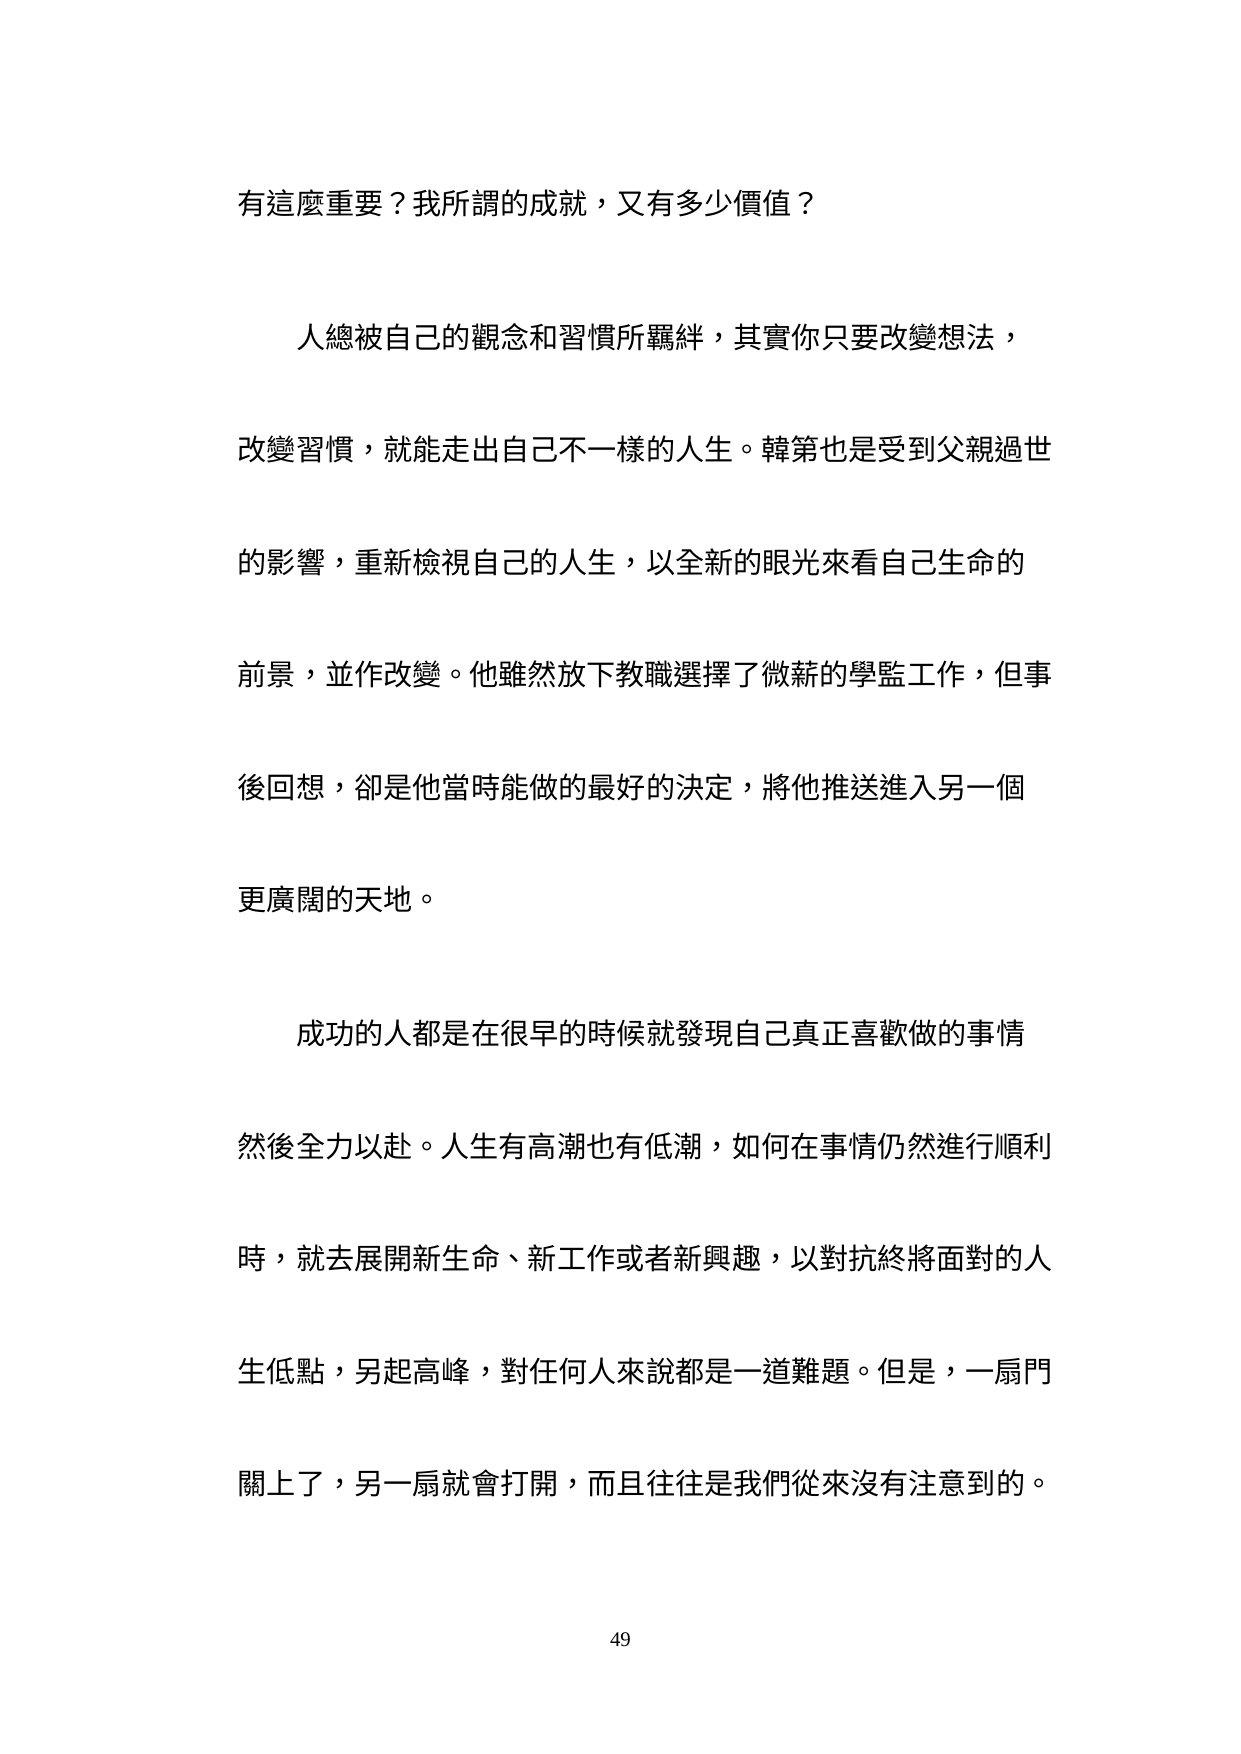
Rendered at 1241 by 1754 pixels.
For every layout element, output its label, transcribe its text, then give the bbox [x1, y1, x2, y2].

text 人總被自己的觀念和習慣所羈絆，其實你只要改變想法，改變習慣，就能走出自己不一樣的人生。韓第也是受到父親過世的影響，重新檢視自己的人生，以全新的眼光來看自己生命的前景，並作改變。他雖然放下教職選擇了微薪的學監工作，但事後回想，卻是他當時能做的最好的決定，將他推送進入另一個更廣闊的天地。 [237, 298, 1053, 936]
text 成功的人都是在很早的時候就發現自己真正喜歡做的事情然後全力以赴。人生有高潮也有低潮，如何在事情仍然進行順利時，就去展開新生命、新工作或者新興趣，以對抗終將面對的人生低點，另起高峰，對任何人來說都是一道難題。但是，一扇門關上了，另一扇就會打開，而且往往是我們從來沒有注意到的。 [237, 994, 1053, 1519]
text 有這麼重要？我所謂的成就，又有多少價值？ [237, 164, 1053, 239]
